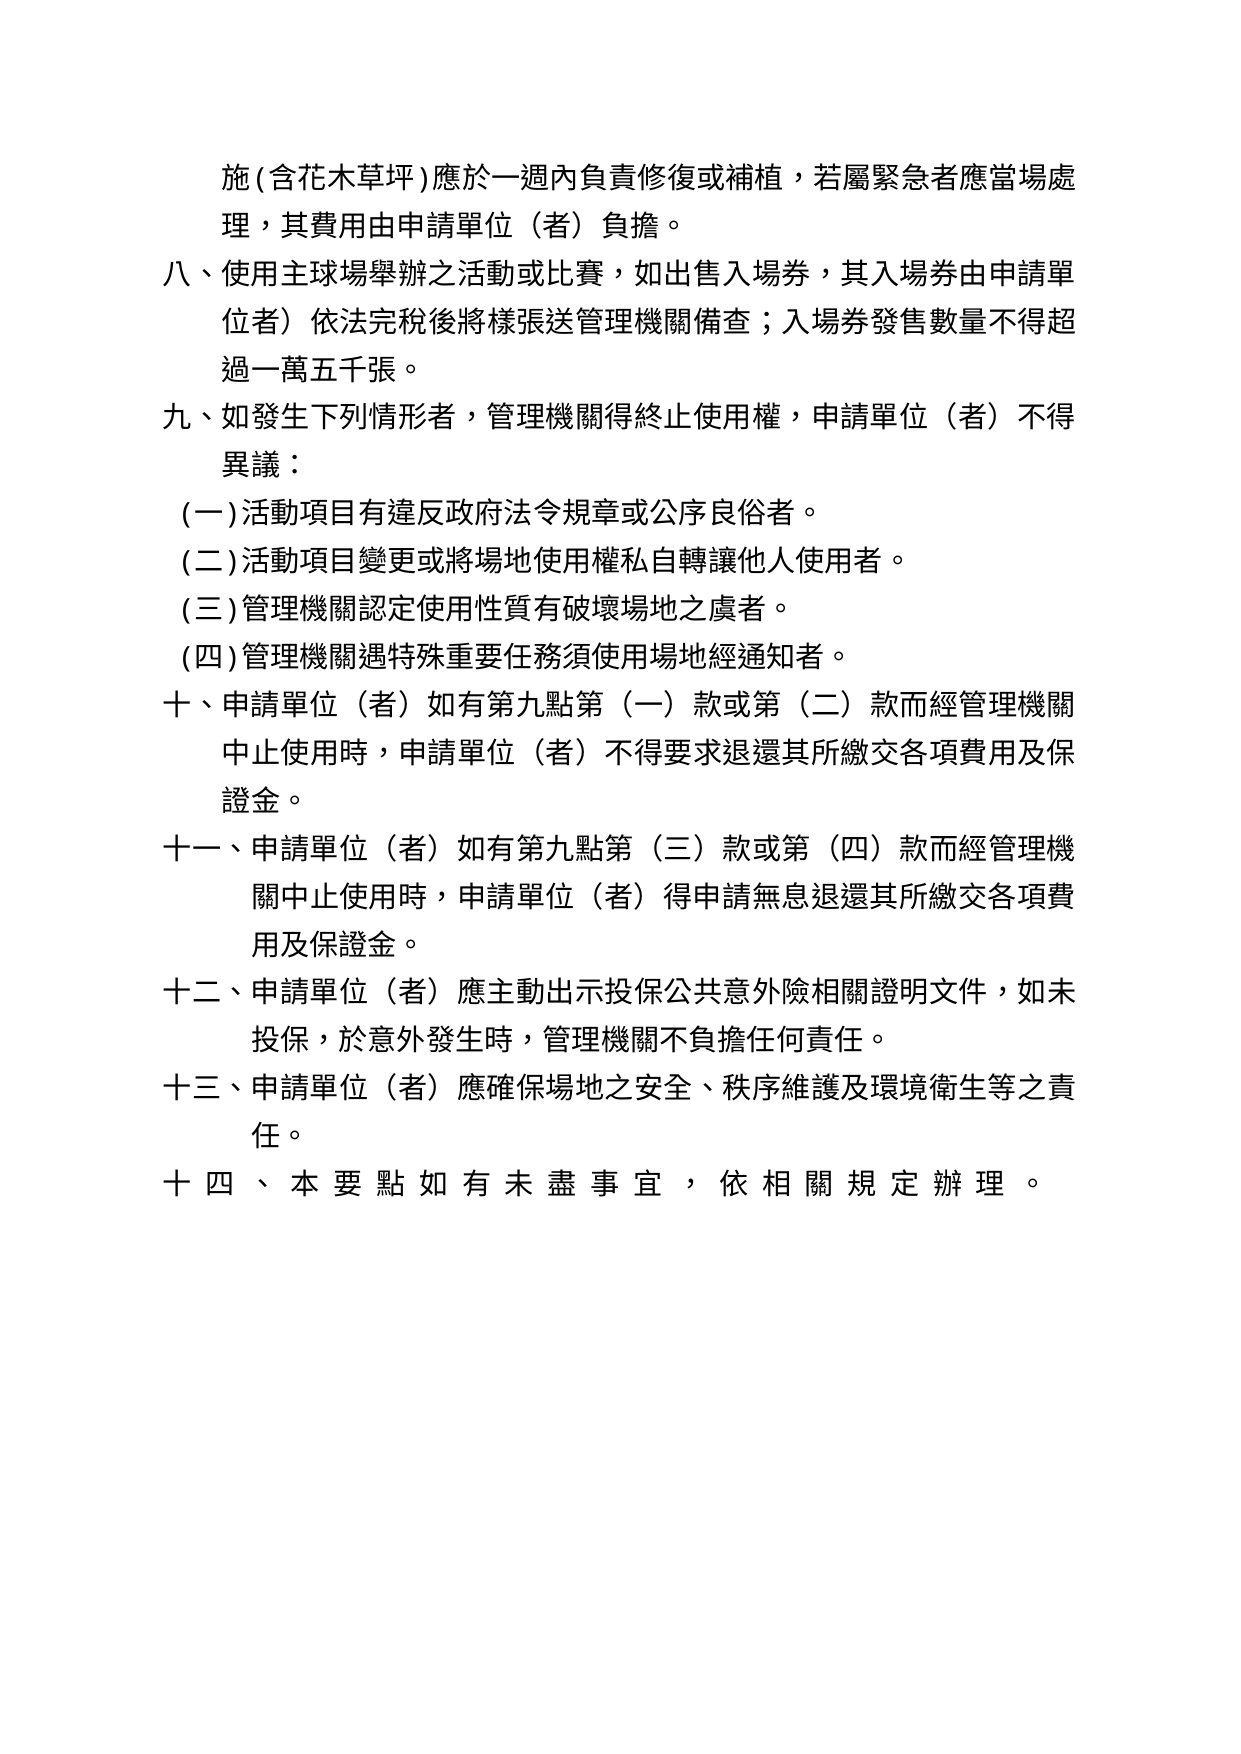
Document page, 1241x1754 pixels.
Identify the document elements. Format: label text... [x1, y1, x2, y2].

text (一)活動項目有違反政府法令規章或公序良俗者。 [177, 485, 1078, 533]
text 十二、申請單位（者）應主動出示投保公共意外險相關證明文件，如未投保，於意外發生時，管理機關不負擔任何責任。 [162, 964, 1078, 1060]
text 八、使用主球場舉辦之活動或比賽，如出售入場券，其入場券由申請單位者）依法完稅後將樣張送管理機關備查；入場券發售數量不得超過一萬五千張。 [162, 246, 1078, 389]
text (四)管理機關遇特殊重要任務須使用場地經通知者。 [177, 629, 1078, 677]
text 施(含花木草坪)應於一週內負責修復或補植，若屬緊急者應當場處理，其費用由申請單位（者）負擔。 [162, 150, 1078, 246]
text 十三、申請單位（者）應確保場地之安全、秩序維護及環境衛生等之責任。 [162, 1060, 1078, 1156]
text 九、如發生下列情形者，管理機關得終止使用權，申請單位（者）不得異議： [162, 389, 1078, 485]
text (三)管理機關認定使用性質有破壞場地之虞者。 [177, 581, 1078, 629]
text 十一、申請單位（者）如有第九點第（三）款或第（四）款而經管理機關中止使用時，申請單位（者）得申請無息退還其所繳交各項費用及保證金。 [162, 821, 1078, 964]
text 十四、本要點如有未盡事宜，依相關規定辦理。 [162, 1156, 1078, 1252]
text 十、申請單位（者）如有第九點第（一）款或第（二）款而經管理機關中止使用時，申請單位（者）不得要求退還其所繳交各項費用及保證金。 [162, 677, 1078, 821]
text (二)活動項目變更或將場地使用權私自轉讓他人使用者。 [177, 533, 1078, 581]
